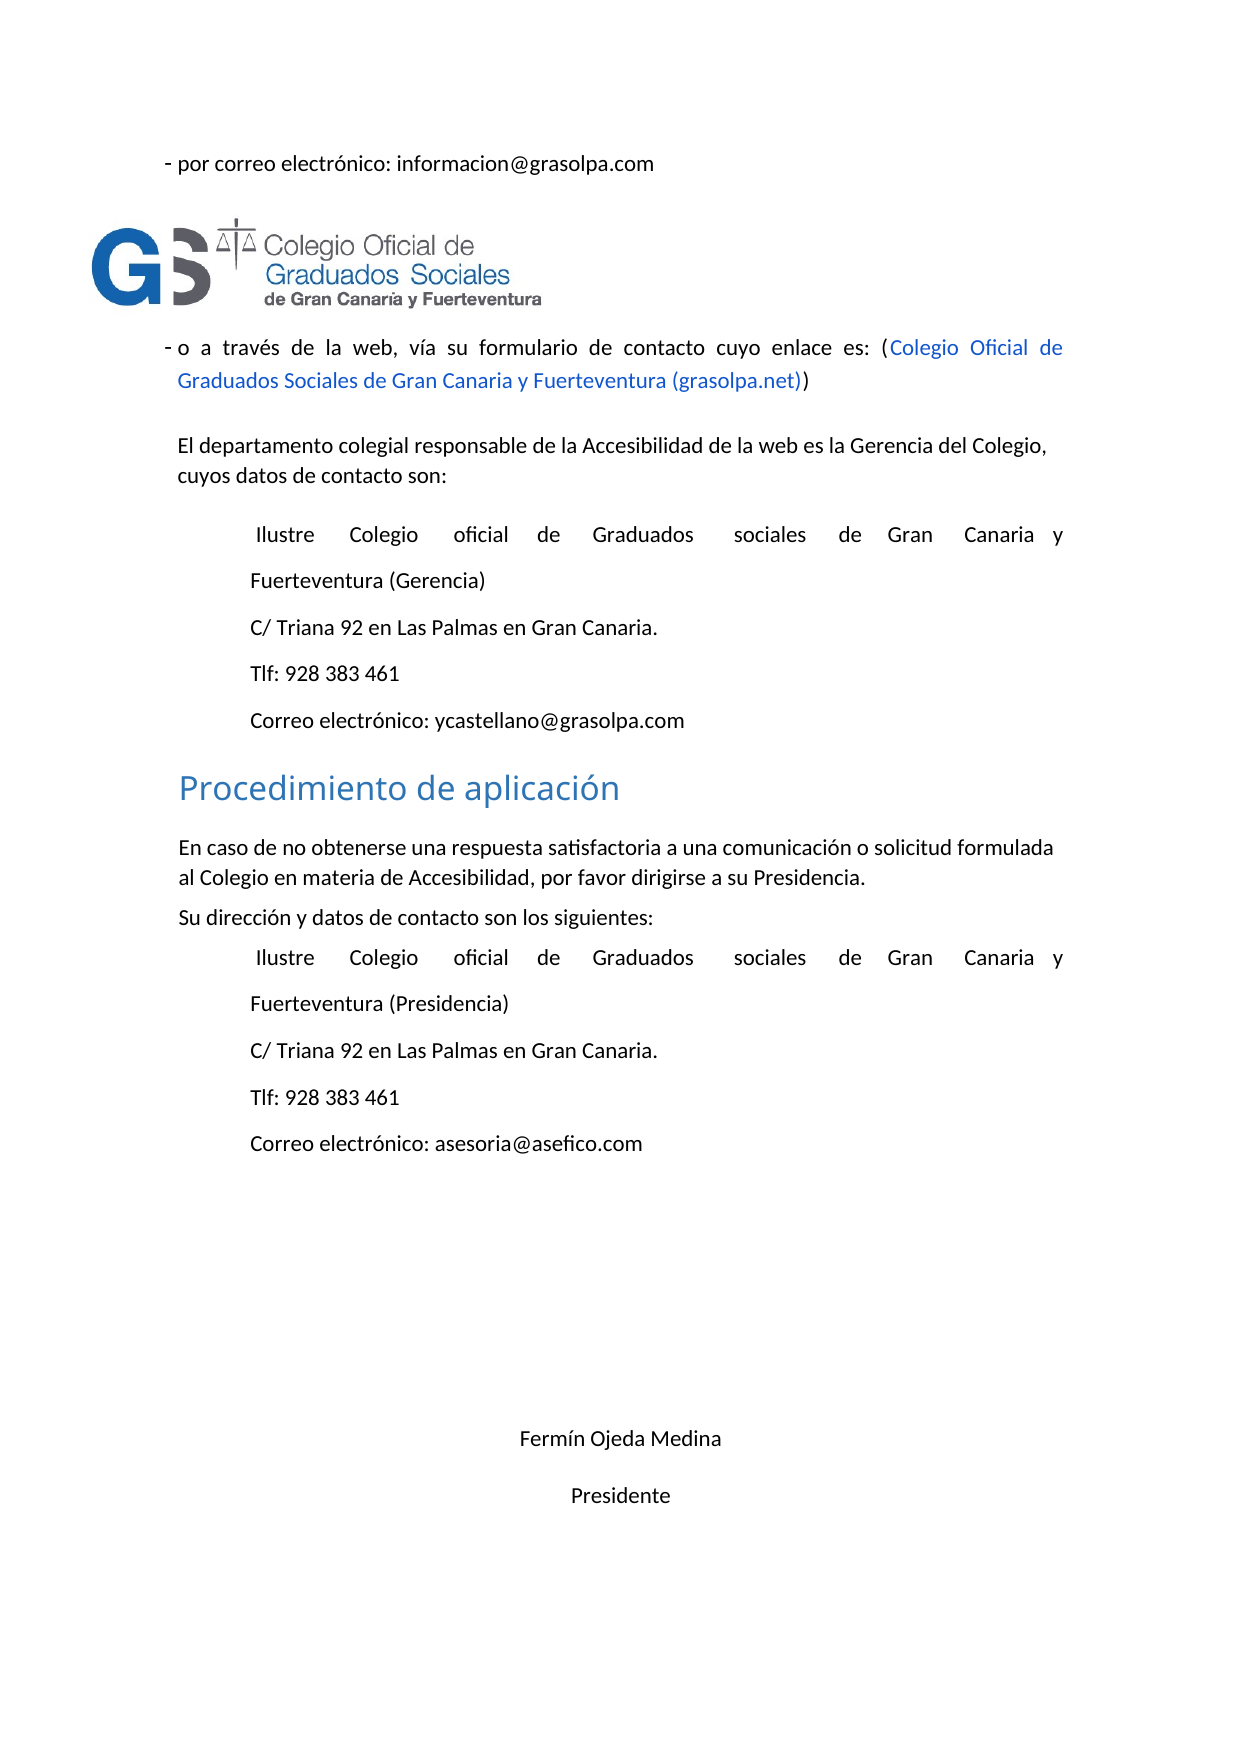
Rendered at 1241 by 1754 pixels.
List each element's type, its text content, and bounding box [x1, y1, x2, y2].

list por correo electrónico: informacion@grasolpa.com [164, 148, 1063, 178]
text Tlf: 928 383 461 [250, 1083, 1063, 1111]
text Fermín Ojeda Medina [178, 1424, 1063, 1452]
text En caso de no obtenerse una respuesta satisfactoria a una comunicación o solicitud formulada al Colegio en materia de Accesibilidad, por favor dirigirse a su Presidencia. [178, 833, 1063, 891]
subtitle Procedimiento de aplicación [178, 764, 818, 810]
text C/ Triana 92 en Las Palmas en Gran Canaria. [250, 613, 1063, 641]
text Tlf: 928 383 461 [250, 659, 1063, 688]
text Ilustre Colegio oficial de Graduados sociales de Gran Canaria y [177, 520, 1063, 548]
text Su dirección y datos de contacto son los siguientes: [178, 903, 1063, 931]
text El departamento colegial responsable de la Accesibilidad de la web es la Gerencia del Colegio, cuyos datos de contacto son: [177, 431, 1063, 489]
text C/ Triana 92 en Las Palmas en Gran Canaria. [250, 1036, 1063, 1064]
text Correo electrónico: ycastellano@grasolpa.com [250, 706, 1063, 734]
text Ilustre Colegio oficial de Graduados sociales de Gran Canaria y [177, 943, 1063, 971]
list o a través de la web, vía su formulario de contacto cuyo enlace es: (Colegio Oficial de Graduados Sociales de Gran Canaria y Fuerteventura (grasolpa.net)) [164, 331, 1063, 394]
text Presidente [178, 1481, 1063, 1509]
text Correo electrónico: asesoria@asefico.com [250, 1129, 1063, 1157]
text Fuerteventura (Presidencia) [250, 989, 1063, 1018]
text Fuerteventura (Gerencia) [250, 566, 1063, 594]
